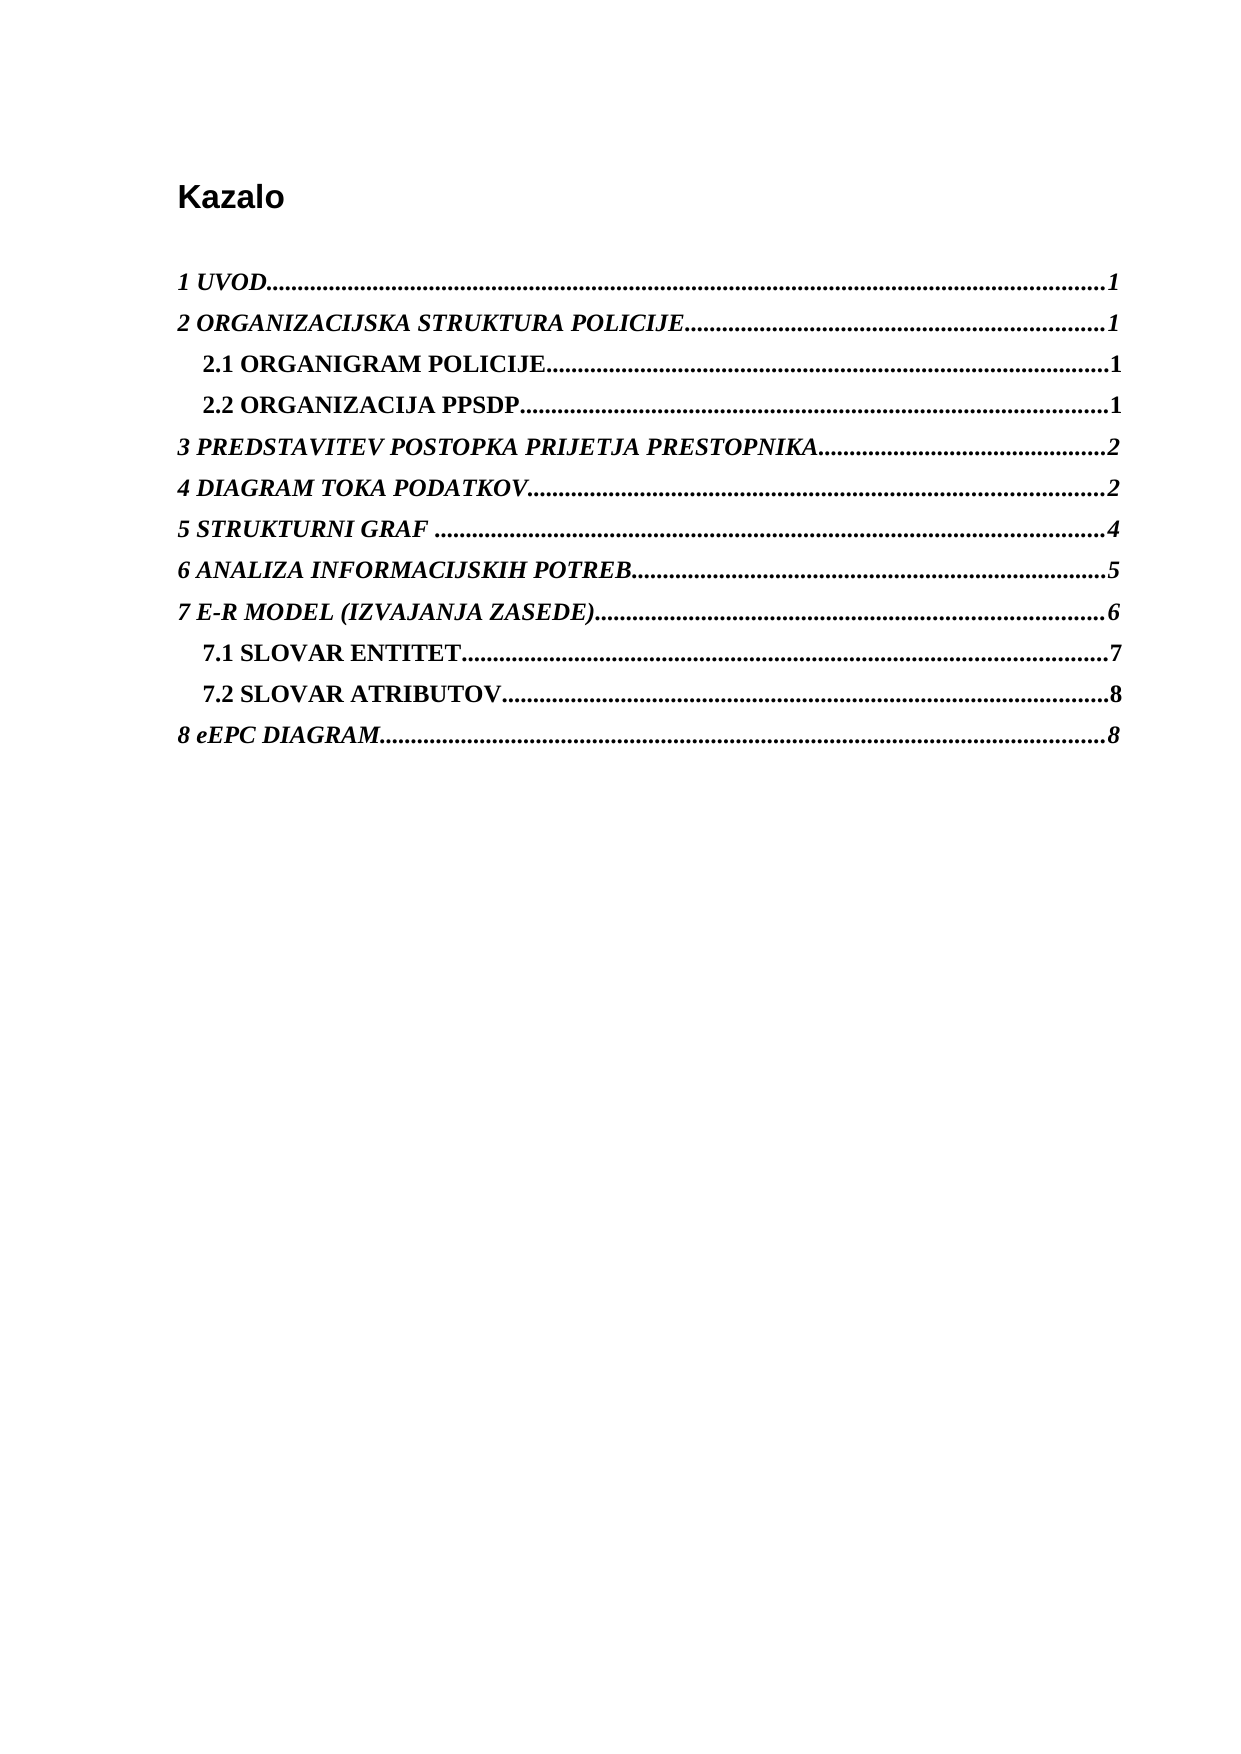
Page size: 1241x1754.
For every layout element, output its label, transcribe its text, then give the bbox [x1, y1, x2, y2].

text 2.1 ORGANIGRAM POLICIJE 1 [202, 349, 1122, 378]
text 6 ANALIZA INFORMACIJSKIH POTREB 5 [177, 555, 1122, 584]
text 5 STRUKTURNI GRAF 4 [177, 514, 1122, 543]
text 2.2 ORGANIZACIJA PPSDP 1 [202, 390, 1122, 419]
text 7.2 SLOVAR ATRIBUTOV 8 [202, 679, 1122, 708]
text 1 UVOD 1 [177, 267, 1122, 295]
text 8 eEPC DIAGRAM 8 [177, 720, 1122, 749]
text Kazalo [177, 177, 1122, 216]
text 4 DIAGRAM TOKA PODATKOV 2 [177, 473, 1122, 502]
text 7 E-R MODEL (IZVAJANJA ZASEDE) 6 [177, 597, 1122, 625]
text 3 PREDSTAVITEV POSTOPKA PRIJETJA PRESTOPNIKA 2 [177, 432, 1122, 460]
text 2 ORGANIZACIJSKA STRUKTURA POLICIJE 1 [177, 308, 1122, 337]
text 7.1 SLOVAR ENTITET 7 [202, 638, 1122, 667]
